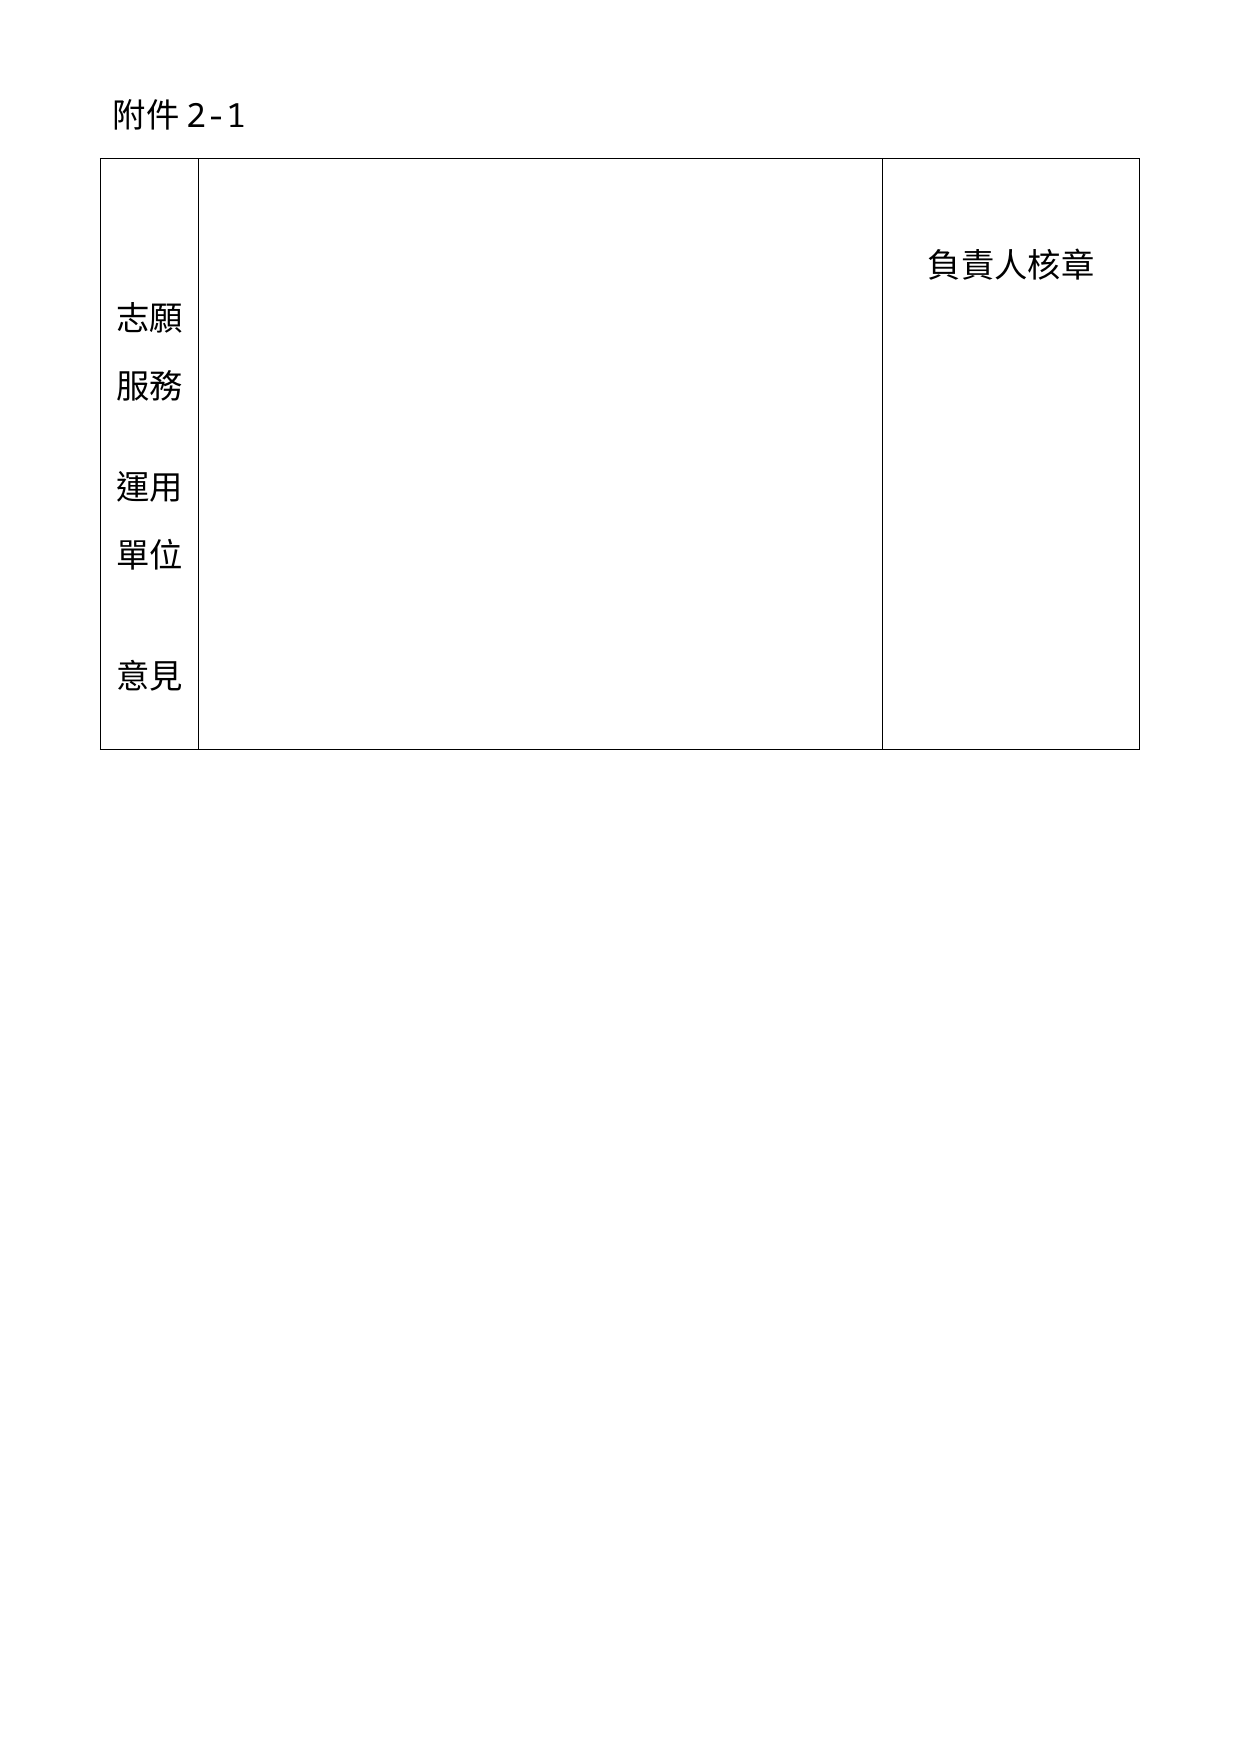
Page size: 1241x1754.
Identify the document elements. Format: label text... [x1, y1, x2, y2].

table_cell [199, 159, 882, 749]
table_cell 志願 服務 運用 單位 意見 [101, 159, 198, 749]
table_cell 負責人核章 [883, 159, 1139, 749]
